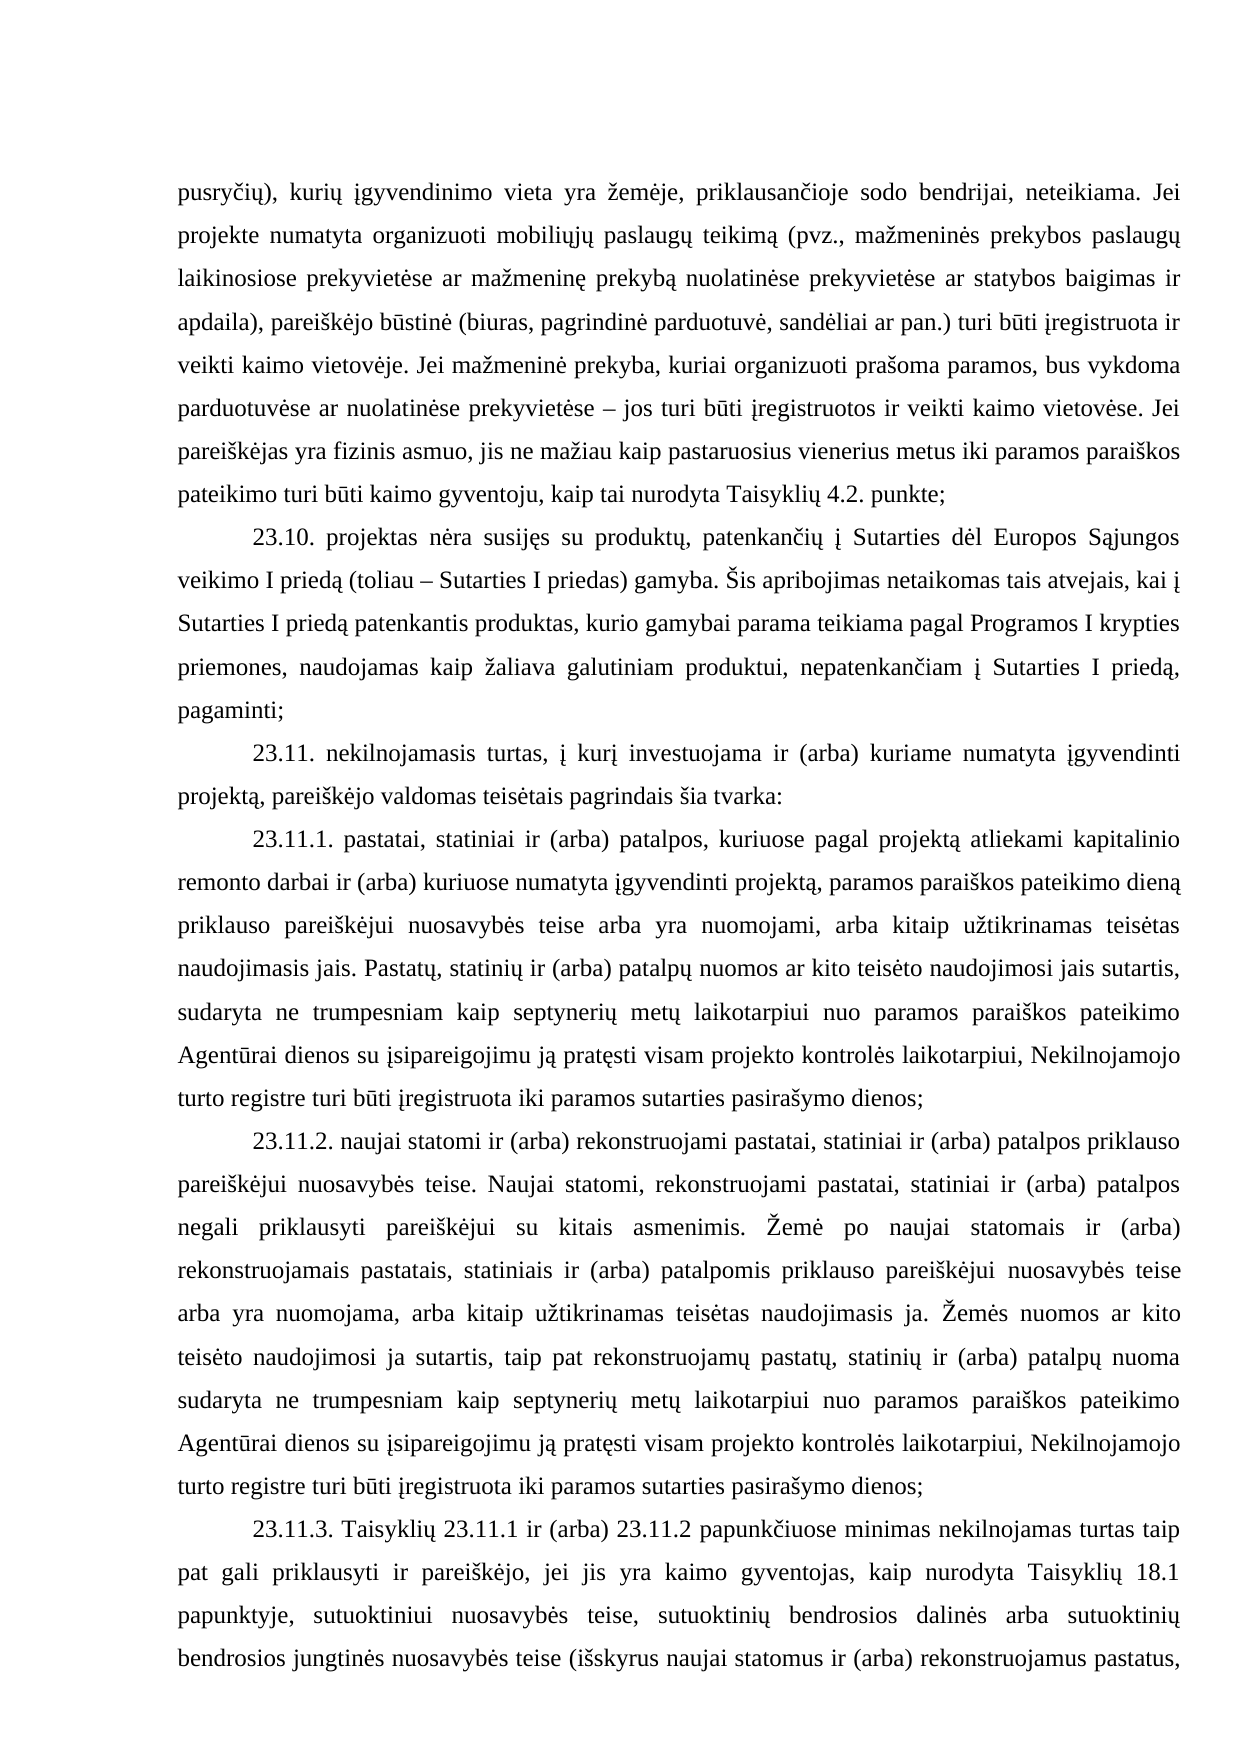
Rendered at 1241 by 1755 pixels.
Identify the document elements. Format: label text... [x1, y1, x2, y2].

text 23.11.2. naujai statomi ir (arba) rekonstruojami pastatai, statiniai ir (arba) patalpos priklauso pareiškėjui nuosavybės teise. Naujai statomi, rekonstruojami pastatai, statiniai ir (arba) patalpos negali priklausyti pareiškėjui su kitais asmenimis. Žemė po naujai statomais ir (arba) rekonstruojamais pastatais, statiniais ir (arba) patalpomis priklauso pareiškėjui nuosavybės teise arba yra nuomojama, arba kitaip užtikrinamas teisėtas naudojimasis ja. Žemės nuomos ar kito teisėto naudojimosi ja sutartis, taip pat rekonstruojamų pastatų, statinių ir (arba) patalpų nuoma sudaryta ne trumpesniam kaip septynerių metų laikotarpiui nuo paramos paraiškos pateikimo Agentūrai dienos su įsipareigojimu ją pratęsti visam projekto kontrolės laikotarpiui, Nekilnojamojo turto registre turi būti įregistruota iki paramos sutarties pasirašymo dienos; [177, 1126, 1181, 1500]
text 23.11.1. pastatai, statiniai ir (arba) patalpos, kuriuose pagal projektą atliekami kapitalinio remonto darbai ir (arba) kuriuose numatyta įgyvendinti projektą, paramos paraiškos pateikimo dieną priklauso pareiškėjui nuosavybės teise arba yra nuomojami, arba kitaip užtikrinamas teisėtas naudojimasis jais. Pastatų, statinių ir (arba) patalpų nuomos ar kito teisėto naudojimosi jais sutartis, sudaryta ne trumpesniam kaip septynerių metų laikotarpiui nuo paramos paraiškos pateikimo Agentūrai dienos su įsipareigojimu ją pratęsti visam projekto kontrolės laikotarpiui, Nekilnojamojo turto registre turi būti įregistruota iki paramos sutarties pasirašymo dienos; [177, 824, 1181, 1112]
text 23.11.3. Taisyklių 23.11.1 ir (arba) 23.11.2 papunkčiuose minimas nekilnojamas turtas taip pat gali priklausyti ir pareiškėjo, jei jis yra kaimo gyventojas, kaip nurodyta Taisyklių 18.1 papunktyje, sutuoktiniui nuosavybės teise, sutuoktinių bendrosios dalinės arba sutuoktinių bendrosios jungtinės nuosavybės teise (išskyrus naujai statomus ir (arba) rekonstruojamus pastatus, [177, 1514, 1181, 1672]
text 23.11. nekilnojamasis turtas, į kurį investuojama ir (arba) kuriame numatyta įgyvendinti projektą, pareiškėjo valdomas teisėtais pagrindais šia tvarka: [177, 738, 1181, 810]
text pusryčių), kurių įgyvendinimo vieta yra žemėje, priklausančioje sodo bendrijai, neteikiama. Jei projekte numatyta organizuoti mobiliųjų paslaugų teikimą (pvz., mažmeninės prekybos paslaugų laikinosiose prekyvietėse ar mažmeninę prekybą nuolatinėse prekyvietėse ar statybos baigimas ir apdaila), pareiškėjo būstinė (biuras, pagrindinė parduotuvė, sandėliai ar pan.) turi būti įregistruota ir veikti kaimo vietovėje. Jei mažmeninė prekyba, kuriai organizuoti prašoma paramos, bus vykdoma parduotuvėse ar nuolatinėse prekyvietėse – jos turi būti įregistruotos ir veikti kaimo vietovėse. Jei pareiškėjas yra fizinis asmuo, jis ne mažiau kaip pastaruosius vienerius metus iki paramos paraiškos pateikimo turi būti kaimo gyventoju, kaip tai nurodyta Taisyklių 4.2. punkte; [177, 177, 1181, 508]
text 23.10. projektas nėra susijęs su produktų, patenkančių į Sutarties dėl Europos Sąjungos veikimo I priedą (toliau – Sutarties I priedas) gamyba. Šis apribojimas netaikomas tais atvejais, kai į Sutarties I priedą patenkantis produktas, kurio gamybai parama teikiama pagal Programos I krypties priemones, naudojamas kaip žaliava galutiniam produktui, nepatenkančiam į Sutarties I priedą, pagaminti; [177, 522, 1181, 723]
